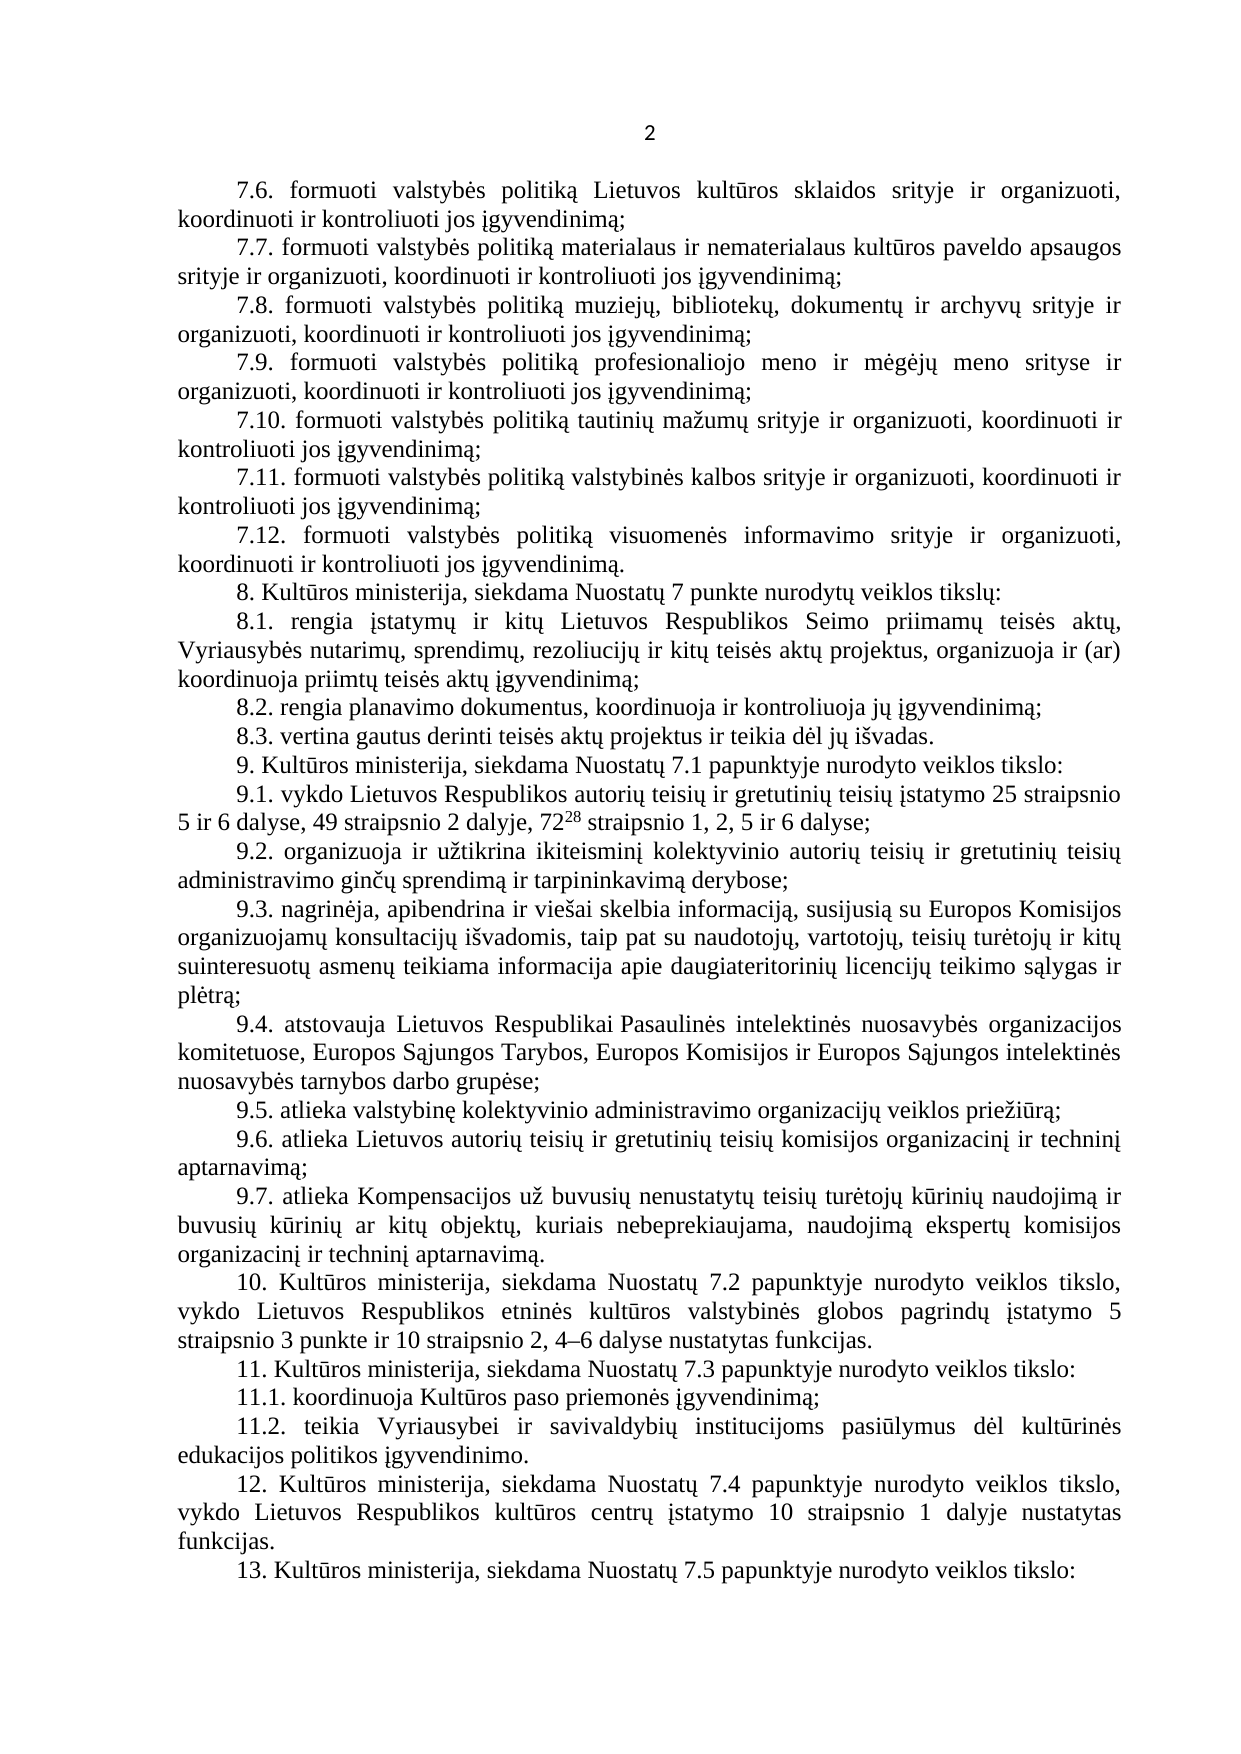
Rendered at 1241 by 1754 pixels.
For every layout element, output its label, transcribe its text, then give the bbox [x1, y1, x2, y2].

text 8. Kultūros ministerija, siekdama Nuostatų 7 punkte nurodytų veiklos tikslų: [177, 577, 1122, 606]
text 11. Kultūros ministerija, siekdama Nuostatų 7.3 papunktyje nurodyto veiklos tikslo: [177, 1354, 1122, 1382]
text 7.8. formuoti valstybės politiką muziejų, bibliotekų, dokumentų ir archyvų srityje ir organizuoti, koordinuoti ir kontroliuoti jos įgyvendinimą; [177, 290, 1122, 347]
text 8.3. vertina gautus derinti teisės aktų projektus ir teikia dėl jų išvadas. [177, 721, 1122, 750]
text 11.1. koordinuoja Kultūros paso priemonės įgyvendinimą; [177, 1382, 1122, 1411]
text 9.3. nagrinėja, apibendrina ir viešai skelbia informaciją, susijusią su Europos Komisijos organizuojamų konsultacijų išvadomis, taip pat su naudotojų, vartotojų, teisių turėtojų ir kitų suinteresuotų asmenų teikiama informacija apie daugiateritorinių licencijų teikimo sąlygas ir plėtrą; [177, 894, 1122, 1009]
text 9.5. atlieka valstybinę kolektyvinio administravimo organizacijų veiklos priežiūrą; [177, 1095, 1122, 1124]
text 9.2. organizuoja ir užtikrina ikiteisminį kolektyvinio autorių teisių ir gretutinių teisių administravimo ginčų sprendimą ir tarpininkavimą derybose; [177, 836, 1122, 894]
text 7.9. formuoti valstybės politiką profesionaliojo meno ir mėgėjų meno srityse ir organizuoti, koordinuoti ir kontroliuoti jos įgyvendinimą; [177, 347, 1122, 405]
text 7.10. formuoti valstybės politiką tautinių mažumų srityje ir organizuoti, koordinuoti ir kontroliuoti jos įgyvendinimą; [177, 405, 1122, 462]
text 7.12. formuoti valstybės politiką visuomenės informavimo srityje ir organizuoti, koordinuoti ir kontroliuoti jos įgyvendinimą. [177, 520, 1122, 577]
text 13. Kultūros ministerija, siekdama Nuostatų 7.5 papunktyje nurodyto veiklos tikslo: [177, 1555, 1122, 1584]
text 7.7. formuoti valstybės politiką materialaus ir nematerialaus kultūros paveldo apsaugos srityje ir organizuoti, koordinuoti ir kontroliuoti jos įgyvendinimą; [177, 232, 1122, 290]
text 11.2. teikia Vyriausybei ir savivaldybių institucijoms pasiūlymus dėl kultūrinės edukacijos politikos įgyvendinimo. [177, 1411, 1122, 1469]
text 7.6. formuoti valstybės politiką Lietuvos kultūros sklaidos srityje ir organizuoti, koordinuoti ir kontroliuoti jos įgyvendinimą; [177, 175, 1122, 232]
text 8.1. rengia įstatymų ir kitų Lietuvos Respublikos Seimo priimamų teisės aktų, Vyriausybės nutarimų, sprendimų, rezoliucijų ir kitų teisės aktų projektus, organizuoja ir (ar) koordinuoja priimtų teisės aktų įgyvendinimą; [177, 606, 1122, 692]
text 9.7. atlieka Kompensacijos už buvusių nenustatytų teisių turėtojų kūrinių naudojimą ir buvusių kūrinių ar kitų objektų, kuriais nebeprekiaujama, naudojimą ekspertų komisijos organizacinį ir techninį aptarnavimą. [177, 1181, 1122, 1267]
text 12. Kultūros ministerija, siekdama Nuostatų 7.4 papunktyje nurodyto veiklos tikslo, vykdo Lietuvos Respublikos kultūros centrų įstatymo 10 straipsnio 1 dalyje nustatytas funkcijas. [177, 1469, 1122, 1555]
text 9.4. atstovauja Lietuvos Respublikai Pasaulinės intelektinės nuosavybės organizacijos komitetuose, Europos Sąjungos Tarybos, Europos Komisijos ir Europos Sąjungos intelektinės nuosavybės tarnybos darbo grupėse; [177, 1009, 1122, 1095]
text 9. Kultūros ministerija, siekdama Nuostatų 7.1 papunktyje nurodyto veiklos tikslo: [177, 750, 1122, 779]
text 9.1. vykdo Lietuvos Respublikos autorių teisių ir gretutinių teisių įstatymo 25 straipsnio 5 ir 6 dalyse, 49 straipsnio 2 dalyje, 7228 straipsnio 1, 2, 5 ir 6 dalyse; [177, 779, 1122, 836]
text 7.11. formuoti valstybės politiką valstybinės kalbos srityje ir organizuoti, koordinuoti ir kontroliuoti jos įgyvendinimą; [177, 462, 1122, 520]
text 10. Kultūros ministerija, siekdama Nuostatų 7.2 papunktyje nurodyto veiklos tikslo, vykdo Lietuvos Respublikos etninės kultūros valstybinės globos pagrindų įstatymo 5 straipsnio 3 punkte ir 10 straipsnio 2, 4–6 dalyse nustatytas funkcijas. [177, 1267, 1122, 1354]
text 8.2. rengia planavimo dokumentus, koordinuoja ir kontroliuoja jų įgyvendinimą; [177, 692, 1122, 721]
text 9.6. atlieka Lietuvos autorių teisių ir gretutinių teisių komisijos organizacinį ir techninį aptarnavimą; [177, 1124, 1122, 1181]
